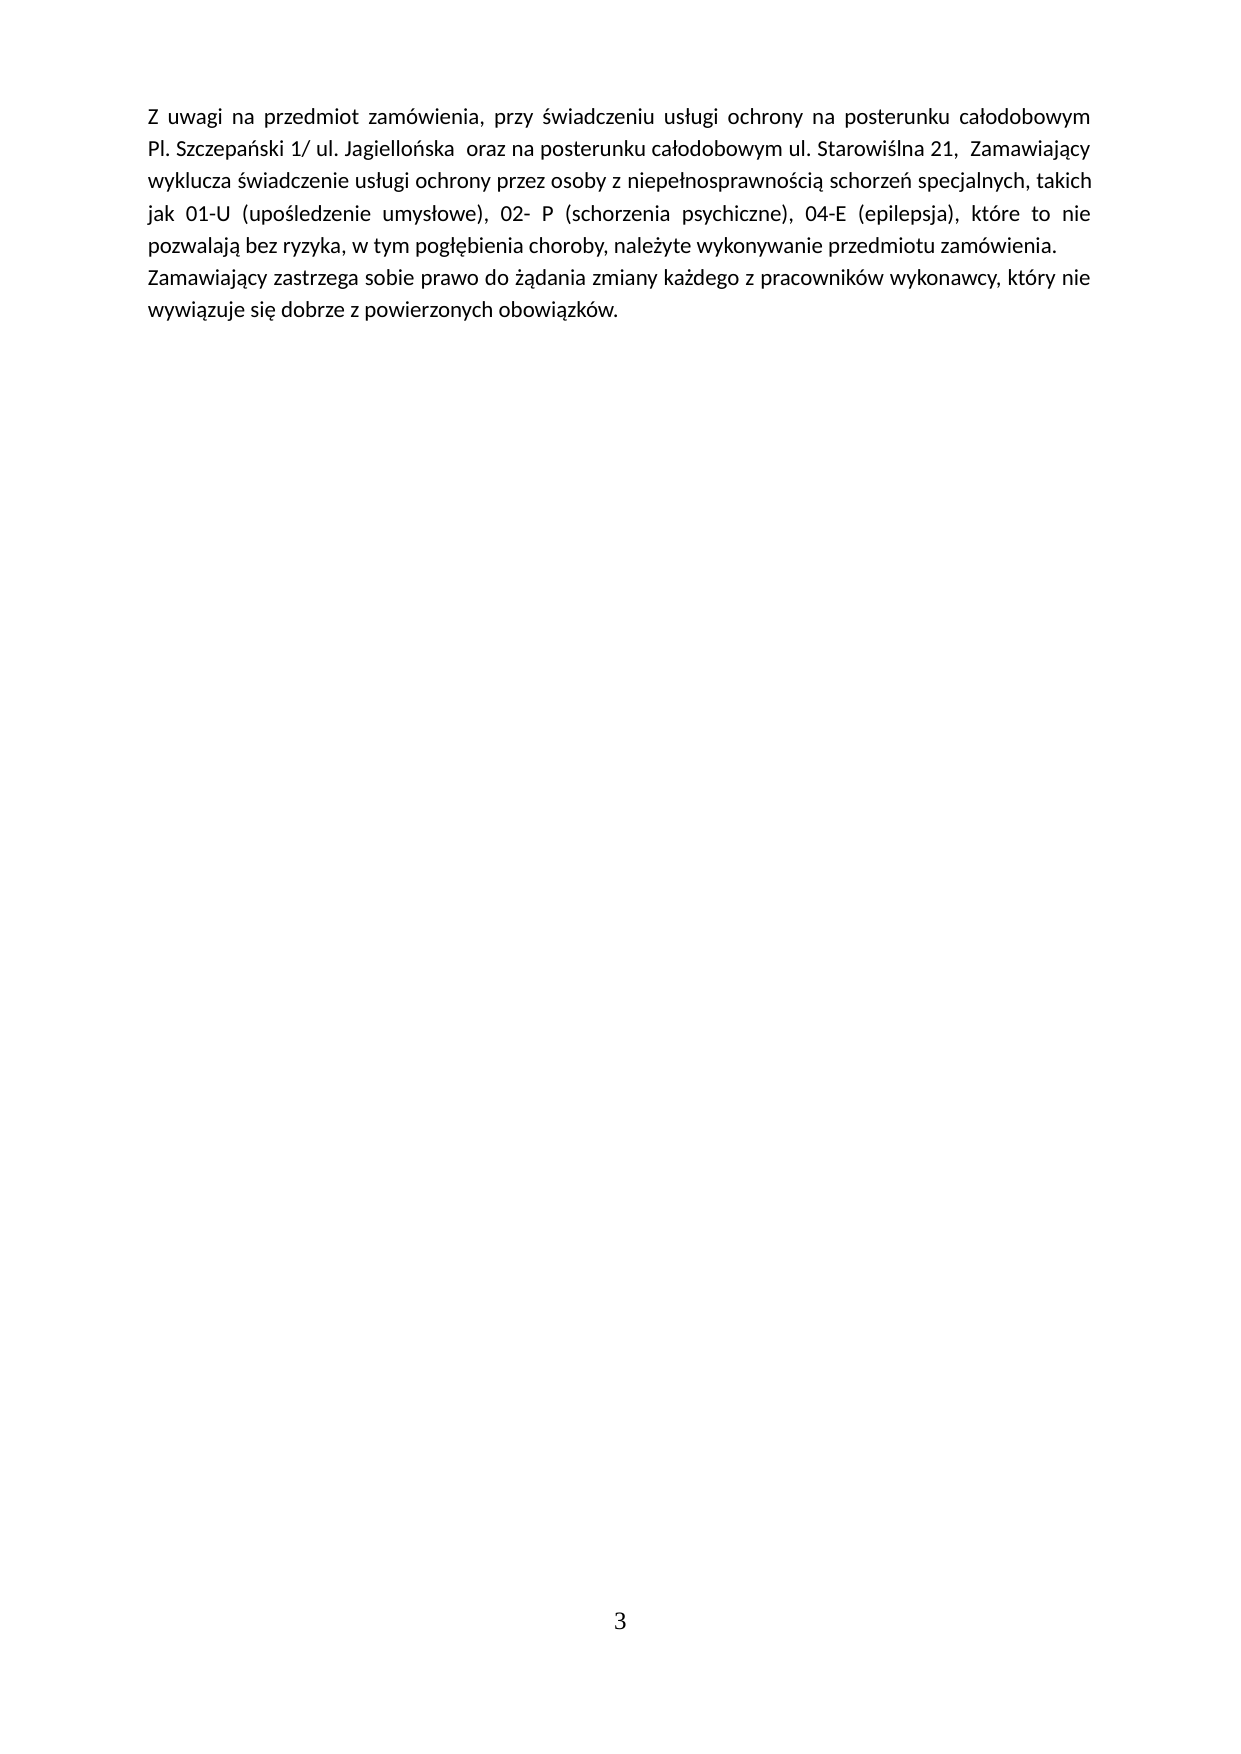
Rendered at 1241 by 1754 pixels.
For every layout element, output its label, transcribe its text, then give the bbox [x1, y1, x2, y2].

text Z uwagi na przedmiot zamówienia, przy świadczeniu usługi ochrony na posterunku całodobowym Pl. Szczepański 1/ ul. Jagiellońska oraz na posterunku całodobowym ul. Starowiślna 21, Zamawiający wyklucza świadczenie usługi ochrony przez osoby z niepełnosprawnością schorzeń specjalnych, takich jak 01-U (upośledzenie umysłowe), 02- P (schorzenia psychiczne), 04-E (epilepsja), które to nie pozwalają bez ryzyka, w tym pogłębienia choroby, należyte wykonywanie przedmiotu zamówienia. [148, 102, 1093, 259]
text Zamawiający zastrzega sobie prawo do żądania zmiany każdego z pracowników wykonawcy, który nie wywiązuje się dobrze z powierzonych obowiązków. [148, 263, 1093, 323]
